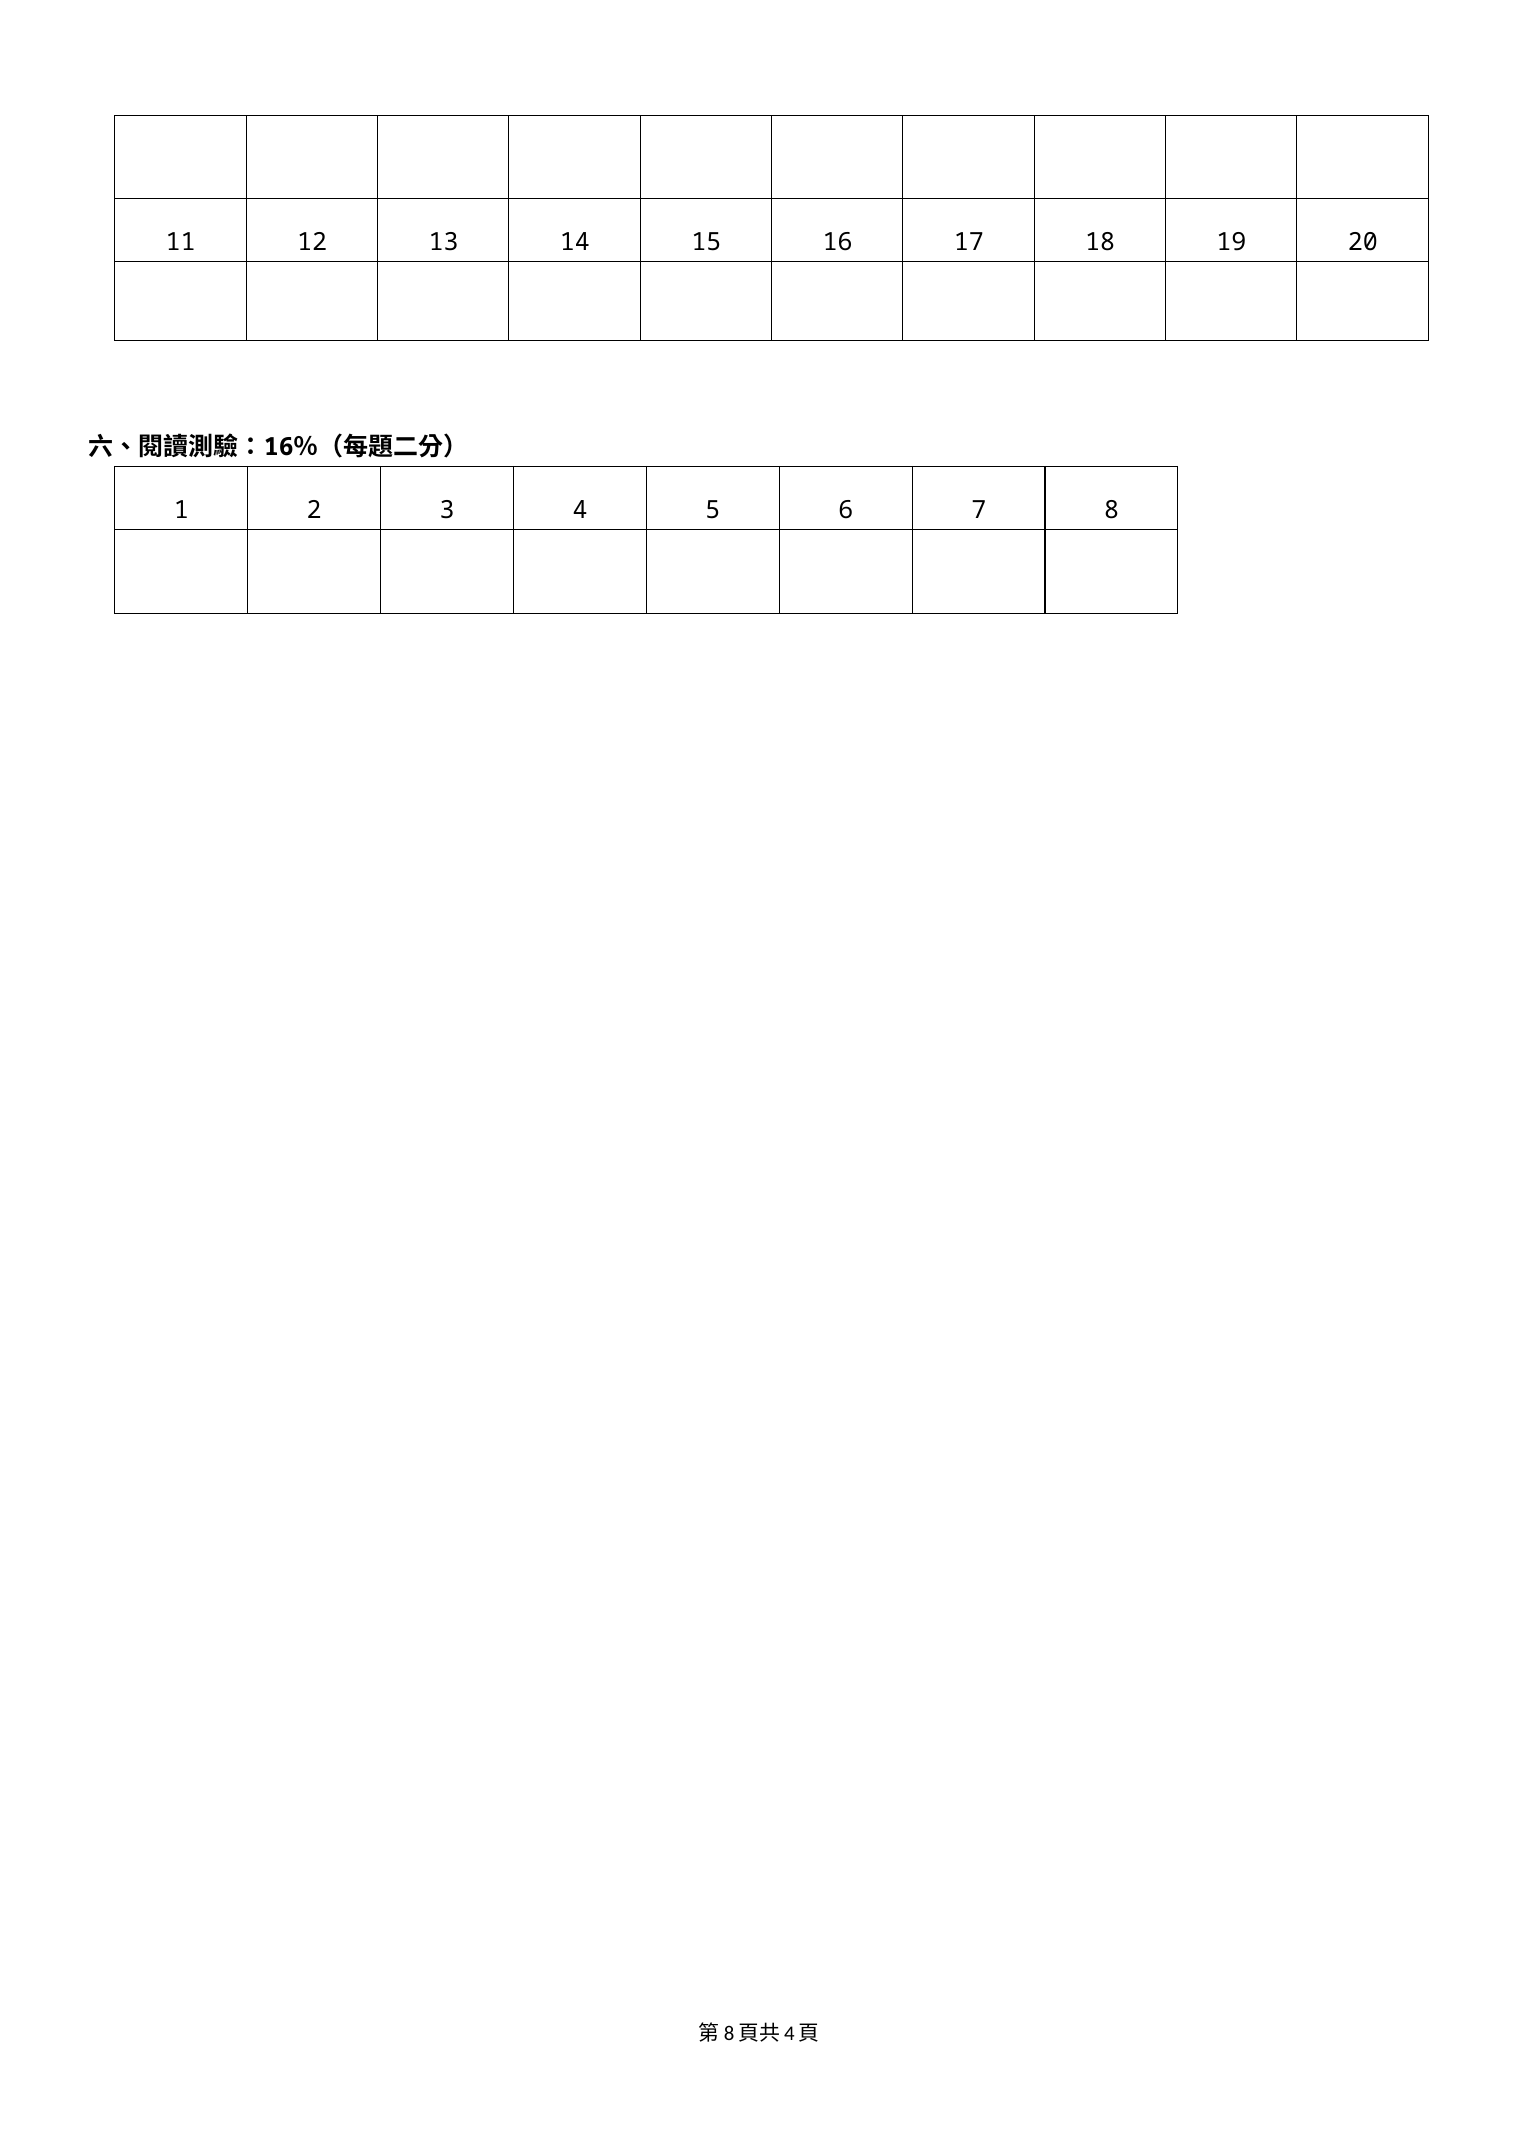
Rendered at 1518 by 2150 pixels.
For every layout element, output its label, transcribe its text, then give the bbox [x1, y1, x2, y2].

table_cell [378, 116, 508, 198]
table_cell 20 [1297, 199, 1428, 261]
table_cell [509, 262, 640, 340]
table_cell [509, 116, 640, 198]
table_header 5 [647, 467, 779, 529]
table_cell [641, 116, 771, 198]
table_header 3 [381, 467, 513, 529]
table_cell [1166, 116, 1296, 198]
table_header 6 [780, 467, 912, 529]
table_cell [115, 262, 246, 340]
table_cell [115, 116, 246, 198]
table_cell [1035, 116, 1165, 198]
table_cell [1035, 262, 1165, 340]
table_cell [913, 530, 1044, 613]
table_cell [903, 262, 1034, 340]
table_cell [247, 116, 377, 198]
table_cell [1046, 530, 1177, 613]
table_cell [514, 530, 646, 613]
table_cell 15 [641, 199, 771, 261]
text 六、閱讀測驗：16％（每題二分） [89, 403, 1429, 466]
table_cell [248, 530, 380, 613]
table_cell 12 [247, 199, 377, 261]
table_cell [641, 262, 771, 340]
table_cell [378, 262, 508, 340]
table_header 4 [514, 467, 646, 529]
table_cell [1297, 116, 1428, 198]
table_cell 14 [509, 199, 640, 261]
table_cell [247, 262, 377, 340]
table_header 1 [115, 467, 247, 529]
table_cell [1297, 262, 1428, 340]
table_cell [115, 530, 247, 613]
table_cell [647, 530, 779, 613]
table_cell 11 [115, 199, 246, 261]
table_cell [903, 116, 1034, 198]
table_cell [381, 530, 513, 613]
table_cell [780, 530, 912, 613]
table_cell [1166, 262, 1296, 340]
table_cell [772, 262, 902, 340]
table_header 2 [248, 467, 380, 529]
table_header 8 [1046, 467, 1177, 529]
table_cell 13 [378, 199, 508, 261]
table_header 7 [913, 467, 1044, 529]
table_cell [772, 116, 902, 198]
table_cell 16 [772, 199, 902, 261]
table_cell 17 [903, 199, 1034, 261]
table_cell 18 [1035, 199, 1165, 261]
table_cell 19 [1166, 199, 1296, 261]
